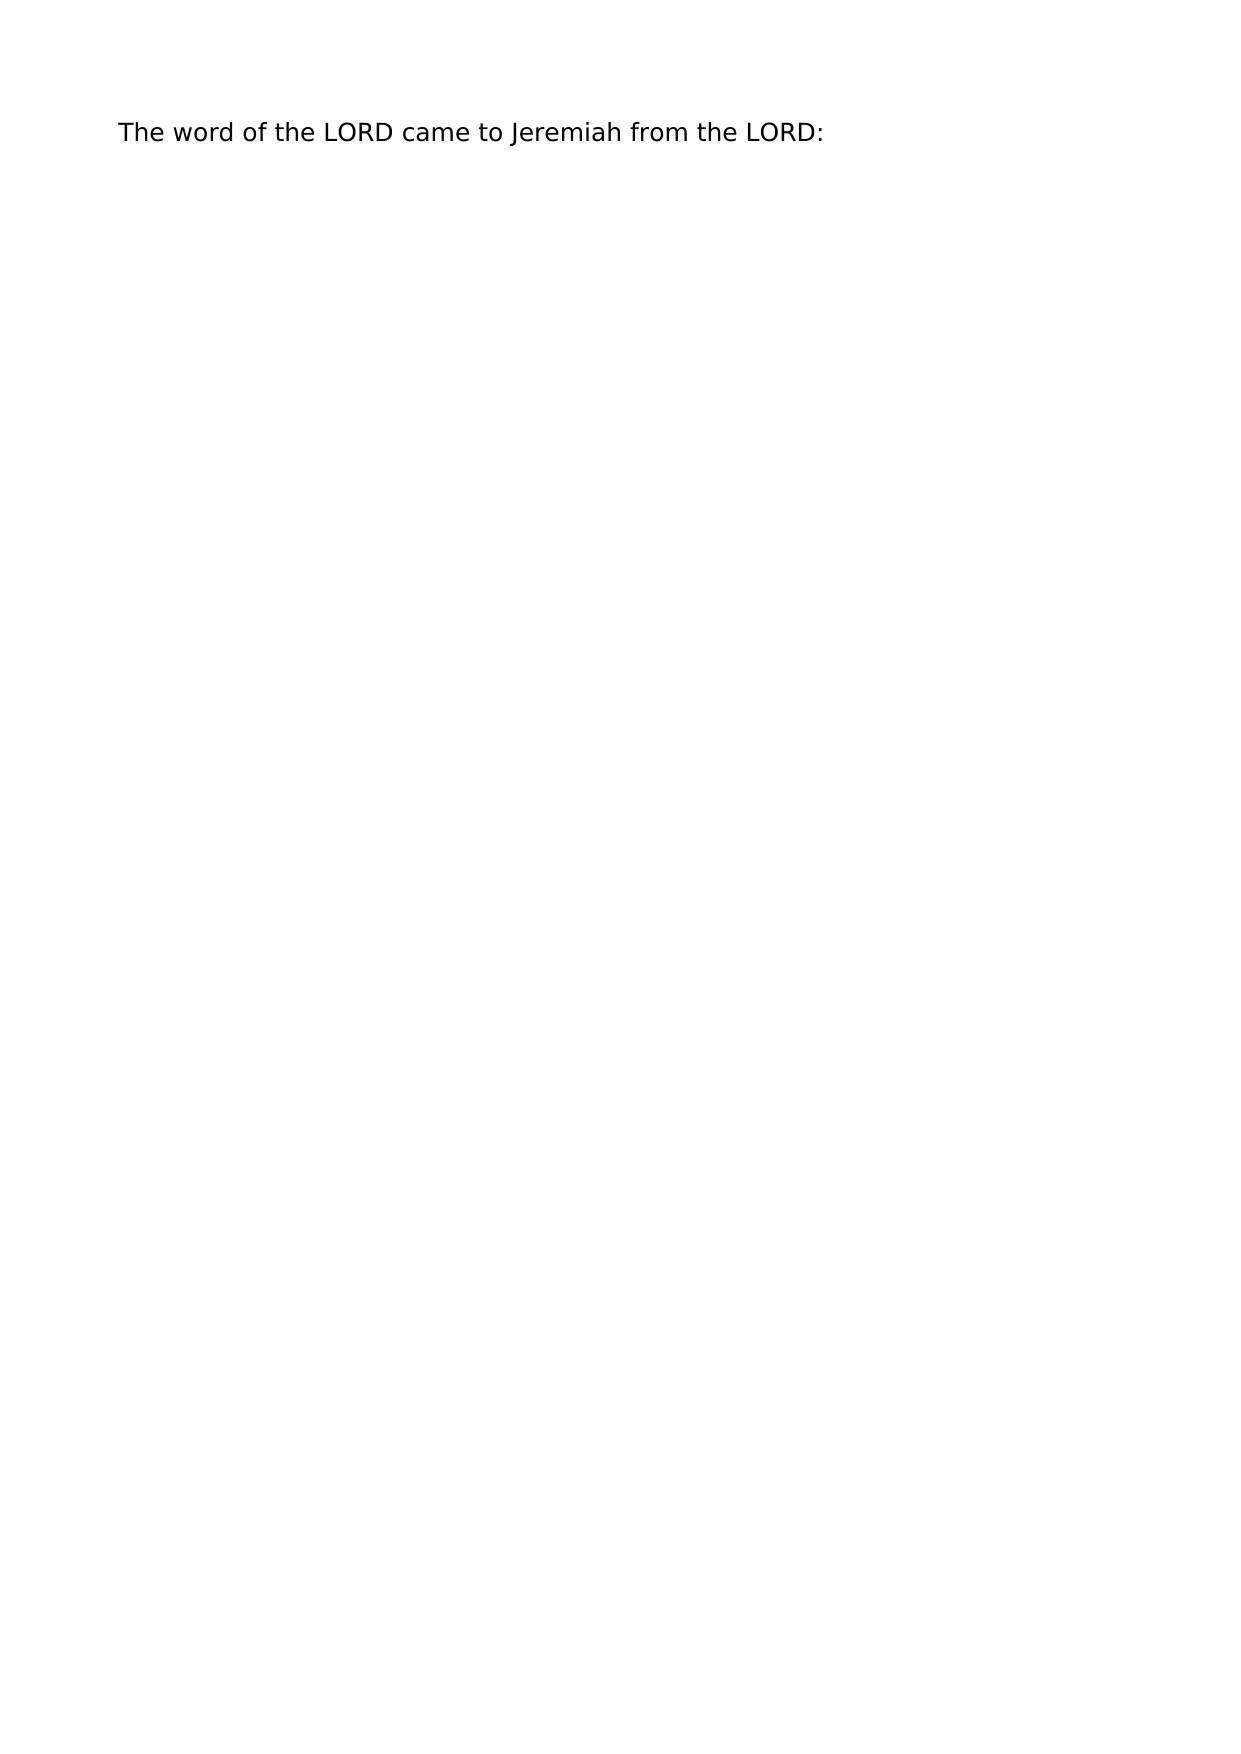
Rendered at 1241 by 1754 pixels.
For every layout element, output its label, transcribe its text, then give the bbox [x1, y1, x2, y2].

text The word of the LORD came to Jeremiah from the LORD: [118, 118, 1122, 147]
